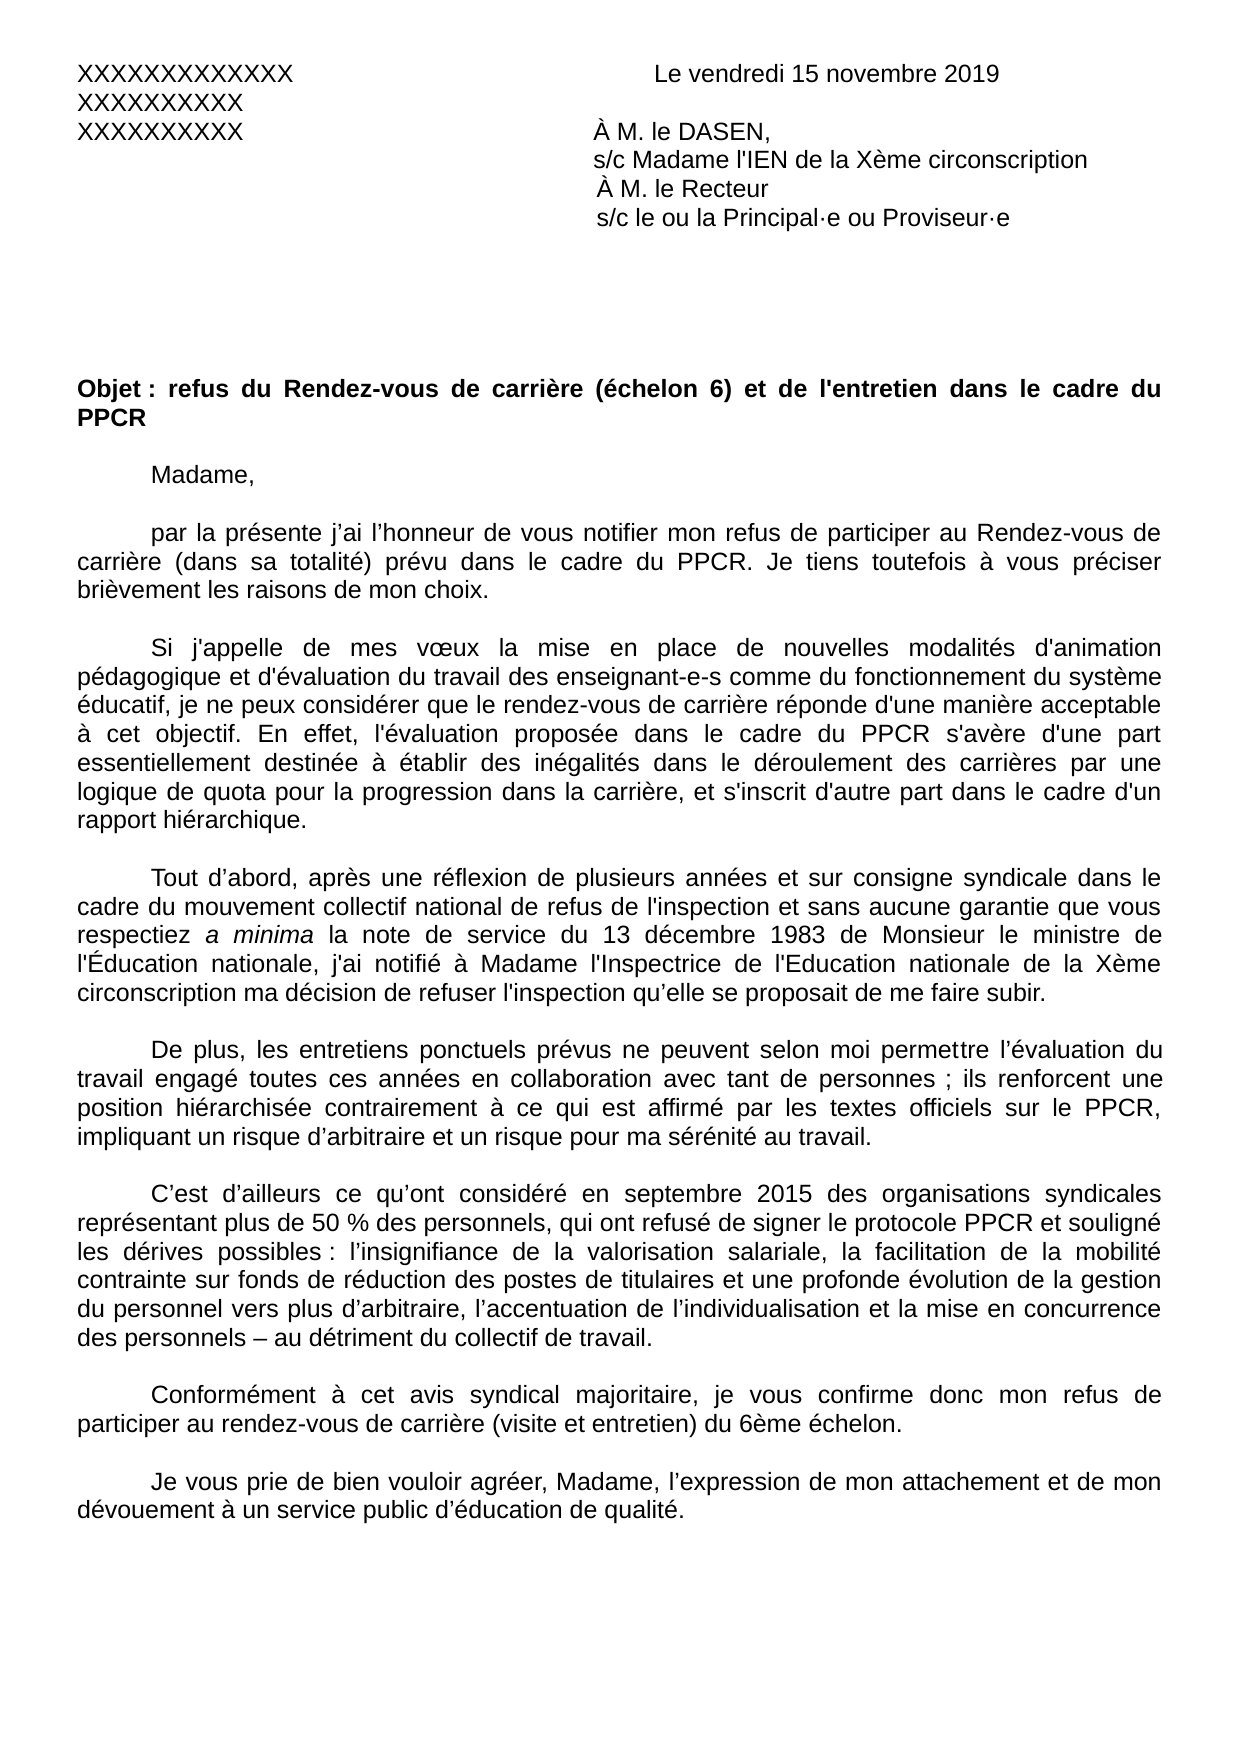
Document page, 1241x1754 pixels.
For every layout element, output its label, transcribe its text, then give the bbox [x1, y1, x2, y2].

text Objet : refus du Rendez-vous de carrière (échelon 6) et de l'entretien dans le cadre du PPCR [77, 374, 1163, 432]
text s/c le ou la Principal·e ou Proviseur·e [596, 203, 1163, 232]
text XXXXXXXXXXXXX Le vendredi 15 novembre 2019 [77, 59, 1163, 88]
text XXXXXXXXXX À M. le DASEN, [77, 117, 1163, 145]
text Madame, [77, 460, 1163, 489]
text par la présente j’ai l’honneur de vous notifier mon refus de participer au Rendez-vous de carrière (dans sa totalité) prévu dans le cadre du PPCR. Je tiens toutefois à vous préciser brièvement les raisons de mon choix. [77, 518, 1163, 604]
text Je vous prie de bien vouloir agréer, Madame, l’expression de mon attachement et de mon dévouement à un service public d’éducation de qualité. [77, 1467, 1163, 1524]
text De plus, les entretiens ponctuels prévus ne peuvent selon moi permettre l’évaluation du travail engagé toutes ces années en collaboration avec tant de personnes ; ils renforcent une position hiérarchisée contrairement à ce qui est affirmé par les textes officiels sur le PPCR, impliquant un risque d’arbitraire et un risque pour ma sérénité au travail. [77, 1035, 1163, 1150]
text Si j'appelle de mes vœux la mise en place de nouvelles modalités d'animation pédagogique et d'évaluation du travail des enseignant-e-s comme du fonctionnement du système éducatif, je ne peux considérer que le rendez-vous de carrière réponde d'une manière acceptable à cet objectif. En effet, l'évaluation proposée dans le cadre du PPCR s'avère d'une part essentiellement destinée à établir des inégalités dans le déroulement des carrières par une logique de quota pour la progression dans la carrière, et s'inscrit d'autre part dans le cadre d'un rapport hiérarchique. [77, 633, 1163, 834]
text À M. le Recteur [596, 174, 1163, 203]
text Conformément à cet avis syndical majoritaire, je vous confirme donc mon refus de participer au rendez-vous de carrière (visite et entretien) du 6ème échelon. [77, 1380, 1163, 1438]
text C’est d’ailleurs ce qu’ont considéré en septembre 2015 des organisations syndicales représentant plus de 50 % des personnels, qui ont refusé de signer le protocole PPCR et souligné les dérives possibles : l’insignifiance de la valorisation salariale, la facilitation de la mobilité contrainte sur fonds de réduction des postes de titulaires et une profonde évolution de la gestion du personnel vers plus d’arbitraire, l’accentuation de l’individualisation et la mise en concurrence des personnels – au détriment du collectif de travail. [77, 1179, 1163, 1352]
text s/c Madame l'IEN de la Xème circonscription [77, 145, 1163, 174]
text Tout d’abord, après une réflexion de plusieurs années et sur consigne syndicale dans le cadre du mouvement collectif national de refus de l'inspection et sans aucune garantie que vous respectiez a minima la note de service du 13 décembre 1983 de Monsieur le ministre de l'Éducation nationale, j'ai notifié à Madame l'Inspectrice de l'Education nationale de la Xème circonscription ma décision de refuser l'inspection qu’elle se proposait de me faire subir. [77, 863, 1163, 1007]
text XXXXXXXXXX [77, 88, 1163, 117]
